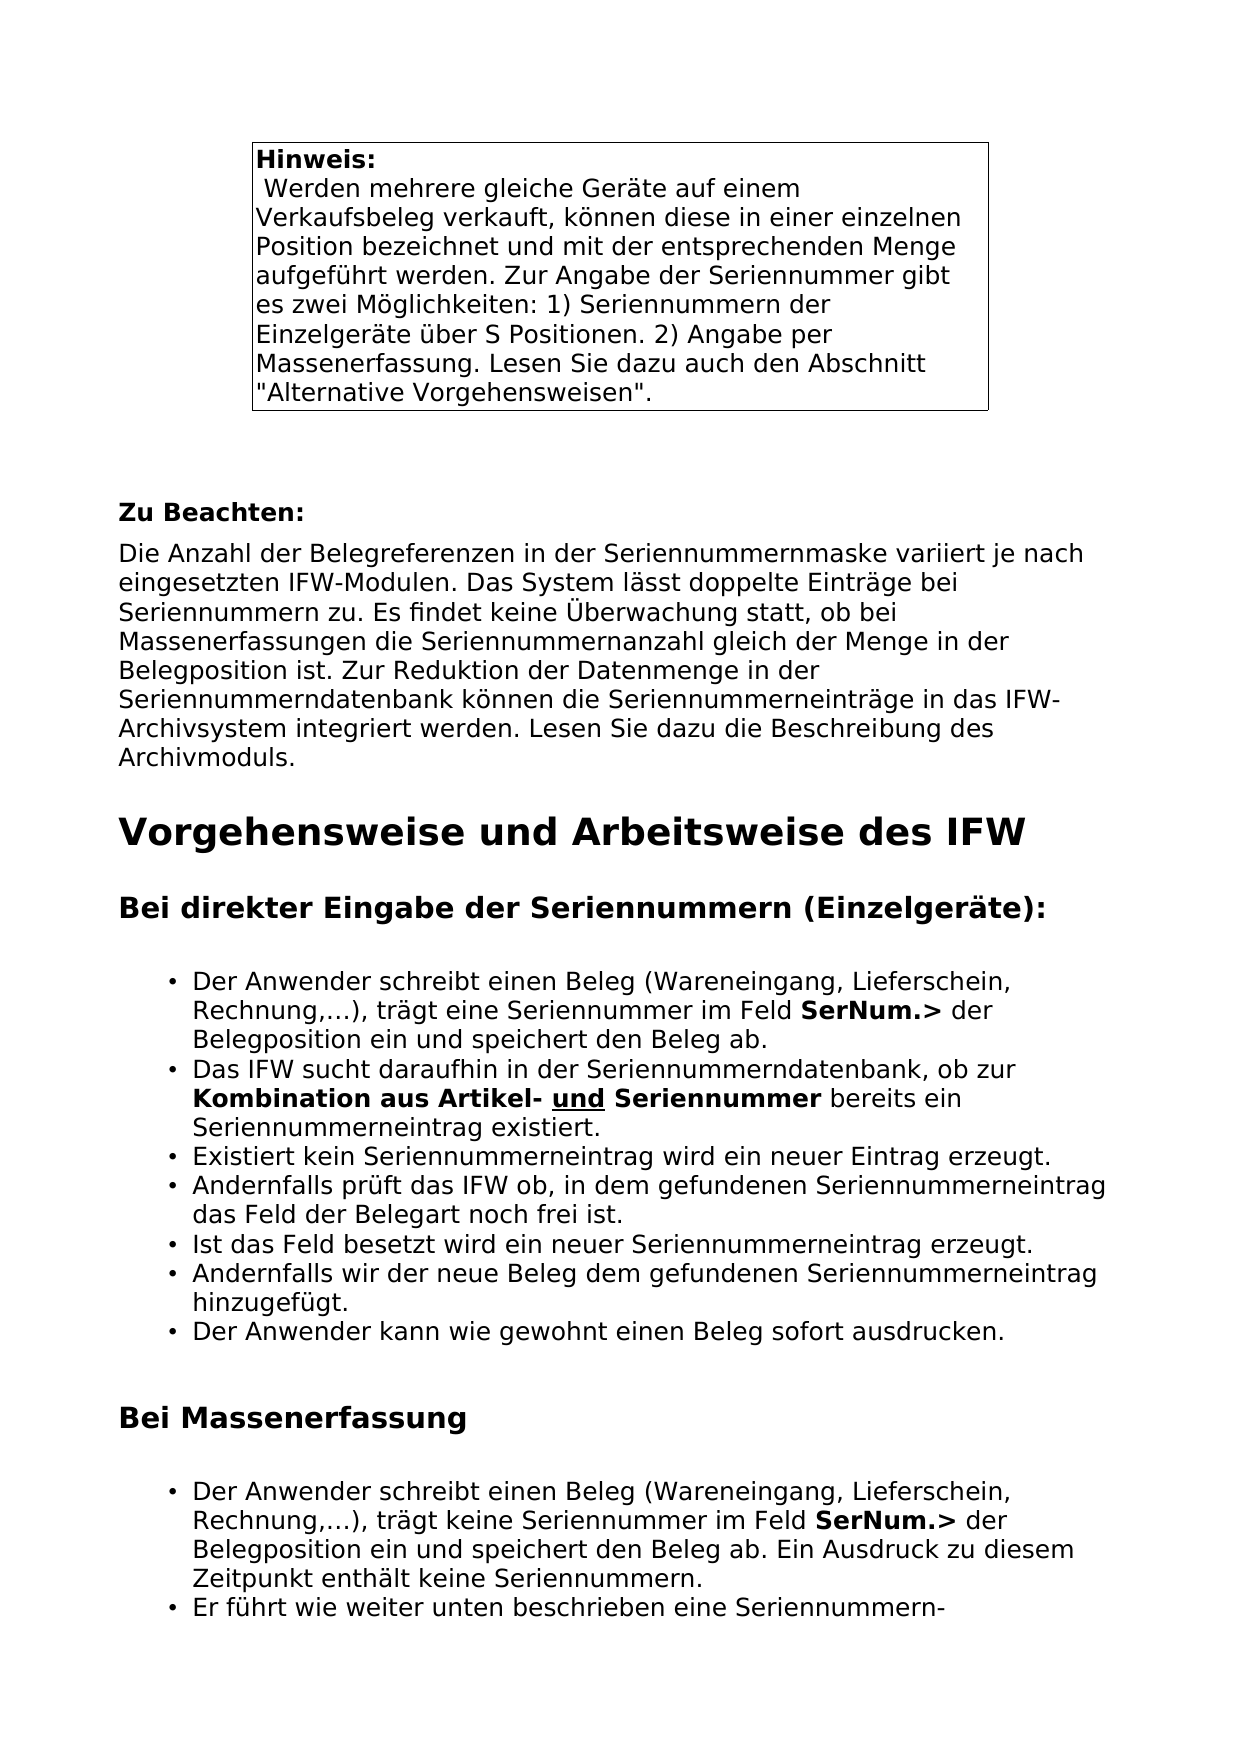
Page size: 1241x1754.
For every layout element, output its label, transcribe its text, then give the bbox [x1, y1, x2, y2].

list Der Anwender kann wie gewohnt einen Beleg sofort ausdrucken. [177, 1317, 1122, 1346]
list Ist das Feld besetzt wird ein neuer Seriennummerneintrag erzeugt. [177, 1230, 1122, 1259]
subtitle Zu Beachten: [118, 498, 1122, 527]
list Der Anwender schreibt einen Beleg (Wareneingang, Lieferschein, Rechnung,…), trägt eine Seriennummer im Feld SerNum.> der Belegposition ein und speichert den Beleg ab. [177, 967, 1122, 1055]
list Er führt wie weiter unten beschrieben eine Seriennummern- [177, 1593, 1122, 1623]
text Die Anzahl der Belegreferenzen in der Seriennummernmaske variiert je nach eingesetz­ten IFW-Modulen. Das System lässt doppelte Einträge bei Seriennummern zu. Es findet keine Überwachung statt, ob bei Massenerfassungen die Seriennummernanzahl gleich der Menge in der Belegposition ist. Zur Reduktion der Datenmenge in der Seriennummerndatenbank können die Seriennummerneinträge in das IFW-Archivsystem integriert werden. Lesen Sie dazu die Beschrei­bung des Archivmoduls. [118, 539, 1122, 773]
subtitle Bei Massenerfassung [118, 1401, 1122, 1435]
table_header Hinweis: Werden mehrere gleiche Geräte auf einem Verkaufsbeleg verkauft, können diese in einer einzelnen Position bezeichnet und mit der entsprechenden Menge aufgeführt werden. Zur Angabe der Seriennummer gibt es zwei Möglichkeiten: 1) Seriennummern der Einzelgeräte über S Positionen. 2) Angabe per Massenerfassung. Lesen Sie dazu auch den Abschnitt "Alternative Vorgehensweisen". [253, 143, 988, 410]
list Existiert kein Seriennummerneintrag wird ein neuer Eintrag erzeugt. [177, 1142, 1122, 1171]
list Das IFW sucht daraufhin in der Seriennummerndatenbank, ob zur Kombination aus Artikel- und Seriennummer bereits ein Seriennummerneintrag existiert. [177, 1055, 1122, 1142]
list Andernfalls prüft das IFW ob, in dem gefundenen Seriennummerneintrag das Feld der Belegart noch frei ist. [177, 1171, 1122, 1230]
list Andernfalls wir der neue Beleg dem gefundenen Seriennummerneintrag hinzugefügt. [177, 1259, 1122, 1317]
list Der Anwender schreibt einen Beleg (Wareneingang, Lieferschein, Rechnung,…), trägt keine Seriennummer im Feld SerNum.> der Belegposition ein und speichert den Beleg ab. Ein Ausdruck zu diesem Zeitpunkt enthält keine Seriennummern. [177, 1477, 1122, 1593]
subtitle Bei direkter Eingabe der Seriennummern (Einzelgeräte): [118, 891, 1122, 925]
subtitle Vorgehensweise und Arbeitsweise des IFW [118, 810, 1122, 854]
